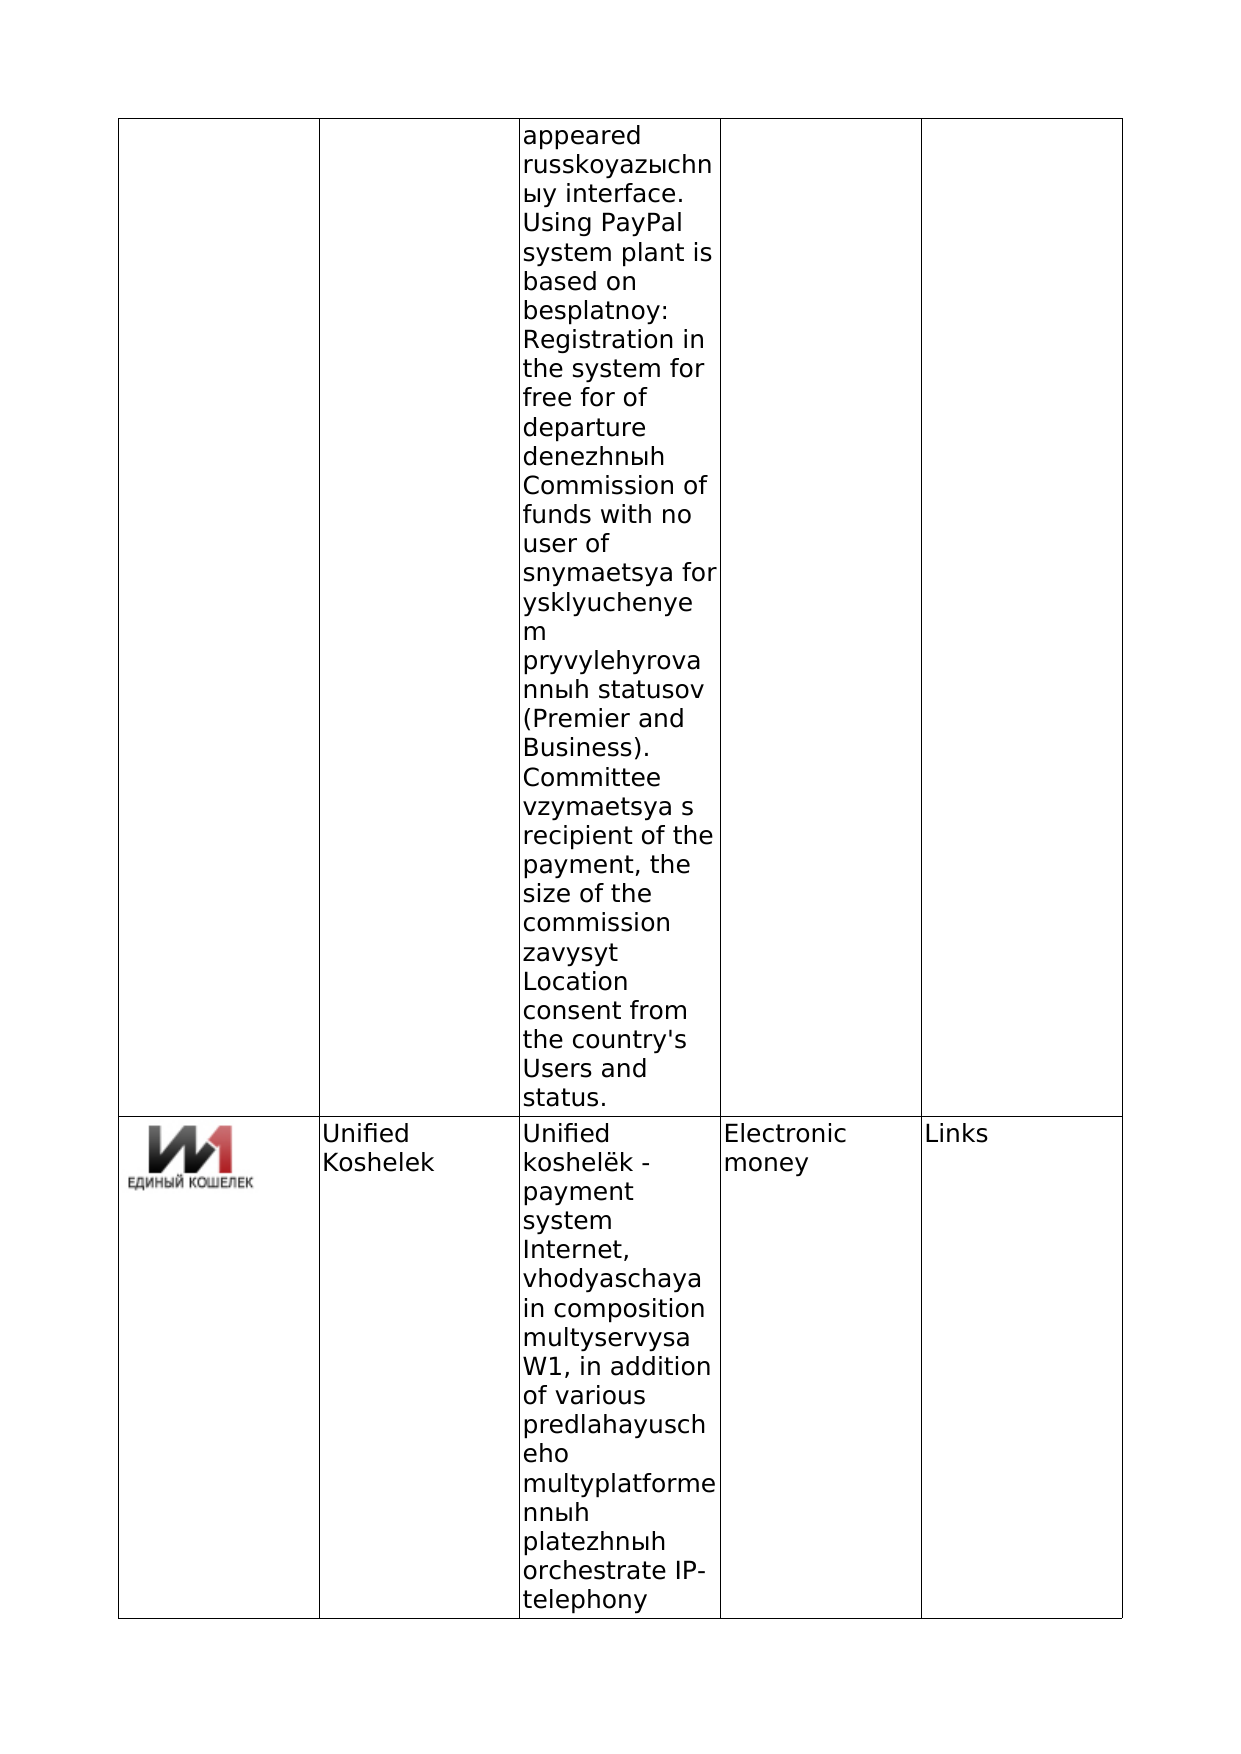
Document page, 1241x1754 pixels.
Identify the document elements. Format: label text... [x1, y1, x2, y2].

table_cell Unified koshelёk - payment system Internet, vhodyaschaya in composition multyservysa W1, in addition of various predlahayuscheho multyplatformennыh platezhnыh orchestrate IP-telephony [520, 1117, 720, 1617]
table_cell [922, 119, 1122, 1116]
picture [121, 1118, 262, 1197]
table_cell Links [922, 1117, 1122, 1617]
table_cell [320, 119, 519, 1116]
table_cell Electronic money [721, 1117, 921, 1617]
table_cell [119, 1117, 319, 1617]
table_cell appeared russkoyazыchnыy interface. Using PayPal system plant is based on besplatnoy: Registration in the system for free for of departure denezhnыh Commission of funds with no user of snymaetsya for ysklyuchenyem pryvylehyrovannыh statusov (Premier and Business). Committee vzymaetsya s recipient of the payment, the size of the commission zavysyt Location consent from the country's Users and status. [520, 119, 720, 1116]
table_cell Unified Koshelek [320, 1117, 519, 1617]
table_cell [119, 119, 319, 1116]
table_cell [721, 119, 921, 1116]
